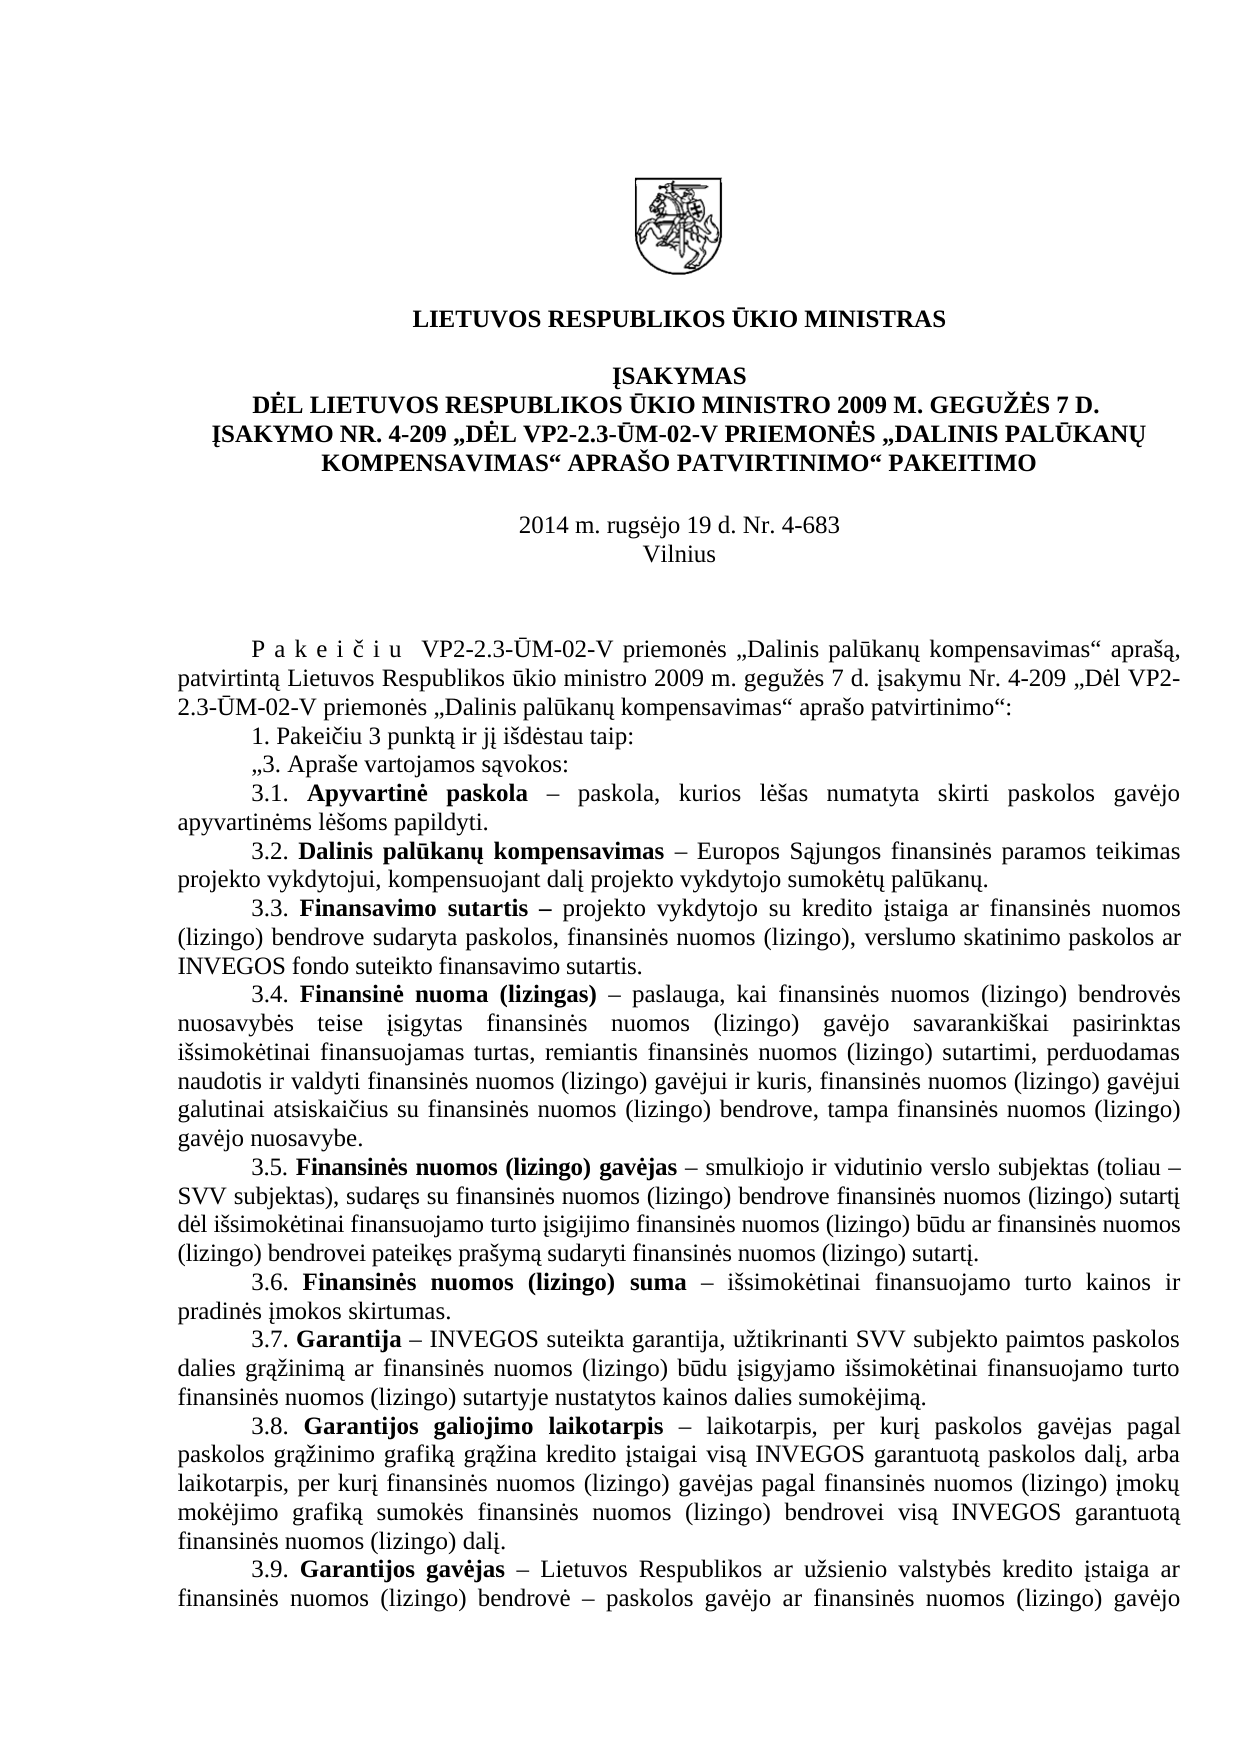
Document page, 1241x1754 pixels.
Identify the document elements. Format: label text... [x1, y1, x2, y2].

text Vilnius [177, 539, 1181, 567]
text 3.1. Apyvartinė paskola – paskola, kurios lėšas numatyta skirti paskolos gavėjo apyvartinėms lėšoms papildyti. [177, 778, 1181, 836]
text 3.7. Garantija – INVEGOS suteikta garantija, užtikrinanti SVV subjekto paimtos paskolos dalies grąžinimą ar finansinės nuomos (lizingo) būdu įsigyjamo išsimokėtinai finansuojamo turto finansinės nuomos (lizingo) sutartyje nustatytos kainos dalies sumokėjimą. [177, 1324, 1181, 1411]
text įsakymo Nr. 4-209 „DĖL VP2-2.3-ŪM-02-V PRIEMONĖS „DALINIS PALŪKANŲ KOMPENSAVIMAS“ APRAŠo patvirtinimo“ pakeitimo [177, 419, 1181, 476]
text 3.9. Garantijos gavėjas – Lietuvos Respublikos ar užsienio valstybės kredito įstaiga ar finansinės nuomos (lizingo) bendrovė – paskolos gavėjo ar finansinės nuomos (lizingo) gavėjo [177, 1554, 1181, 1612]
text 3.5. Finansinės nuomos (lizingo) gavėjas – smulkiojo ir vidutinio verslo subjektas (toliau – SVV subjektas), sudaręs su finansinės nuomos (lizingo) bendrove finansinės nuomos (lizingo) sutartį dėl išsimokėtinai finansuojamo turto įsigijimo finansinės nuomos (lizingo) būdu ar finansinės nuomos (lizingo) bendrovei pateikęs prašymą sudaryti finansinės nuomos (lizingo) sutartį. [177, 1152, 1181, 1267]
text 1. Pakeičiu 3 punktą ir jį išdėstau taip: [251, 721, 1181, 749]
text 3.3. Finansavimo sutartis – projekto vykdytojo su kredito įstaiga ar finansinės nuomos (lizingo) bendrove sudaryta paskolos, finansinės nuomos (lizingo), verslumo skatinimo paskolos ar INVEGOS fondo suteikto finansavimo sutartis. [177, 893, 1181, 979]
text LIETUVOS RESPUBLIKOS ŪKIO MINISTRAS [177, 304, 1181, 333]
text 2014 m. rugsėjo 19 d. Nr. 4-683 [177, 510, 1181, 539]
text Dėl LIETUVOS RESPUBLIKOS ŪKIO MINISTRo 2009 m. gegužės 7 d. [177, 390, 1181, 419]
text 3.6. Finansinės nuomos (lizingo) suma – išsimokėtinai finansuojamo turto kainos ir pradinės įmokos skirtumas. [177, 1267, 1181, 1324]
text P a k e i č i u VP2-2.3-ŪM-02-V priemonės „Dalinis palūkanų kompensavimas“ aprašą, patvirtintą Lietuvos Respublikos ūkio ministro 2009 m. gegužės 7 d. įsakymu Nr. 4-209 „Dėl VP2-2.3-ŪM-02-V priemonės „Dalinis palūkanų kompensavimas“ aprašo patvirtinimo“: [177, 634, 1181, 721]
text 3.4. Finansinė nuoma (lizingas) – paslauga, kai finansinės nuomos (lizingo) bendrovės nuosavybės teise įsigytas finansinės nuomos (lizingo) gavėjo savarankiškai pasirinktas išsimokėtinai finansuojamas turtas, remiantis finansinės nuomos (lizingo) sutartimi, perduodamas naudotis ir valdyti finansinės nuomos (lizingo) gavėjui ir kuris, finansinės nuomos (lizingo) gavėjui galutinai atsiskaičius su finansinės nuomos (lizingo) bendrove, tampa finansinės nuomos (lizingo) gavėjo nuosavybe. [177, 979, 1181, 1152]
text 3.2. Dalinis palūkanų kompensavimas – Europos Sąjungos finansinės paramos teikimas projekto vykdytojui, kompensuojant dalį projekto vykdytojo sumokėtų palūkanų. [177, 836, 1181, 893]
text „3. Apraše vartojamos sąvokos: [177, 749, 1181, 778]
text įsakymas [177, 361, 1181, 390]
text 3.8. Garantijos galiojimo laikotarpis – laikotarpis, per kurį paskolos gavėjas pagal paskolos grąžinimo grafiką grąžina kredito įstaigai visą INVEGOS garantuotą paskolos dalį, arba laikotarpis, per kurį finansinės nuomos (lizingo) gavėjas pagal finansinės nuomos (lizingo) įmokų mokėjimo grafiką sumokės finansinės nuomos (lizingo) bendrovei visą INVEGOS garantuotą finansinės nuomos (lizingo) dalį. [177, 1411, 1181, 1554]
